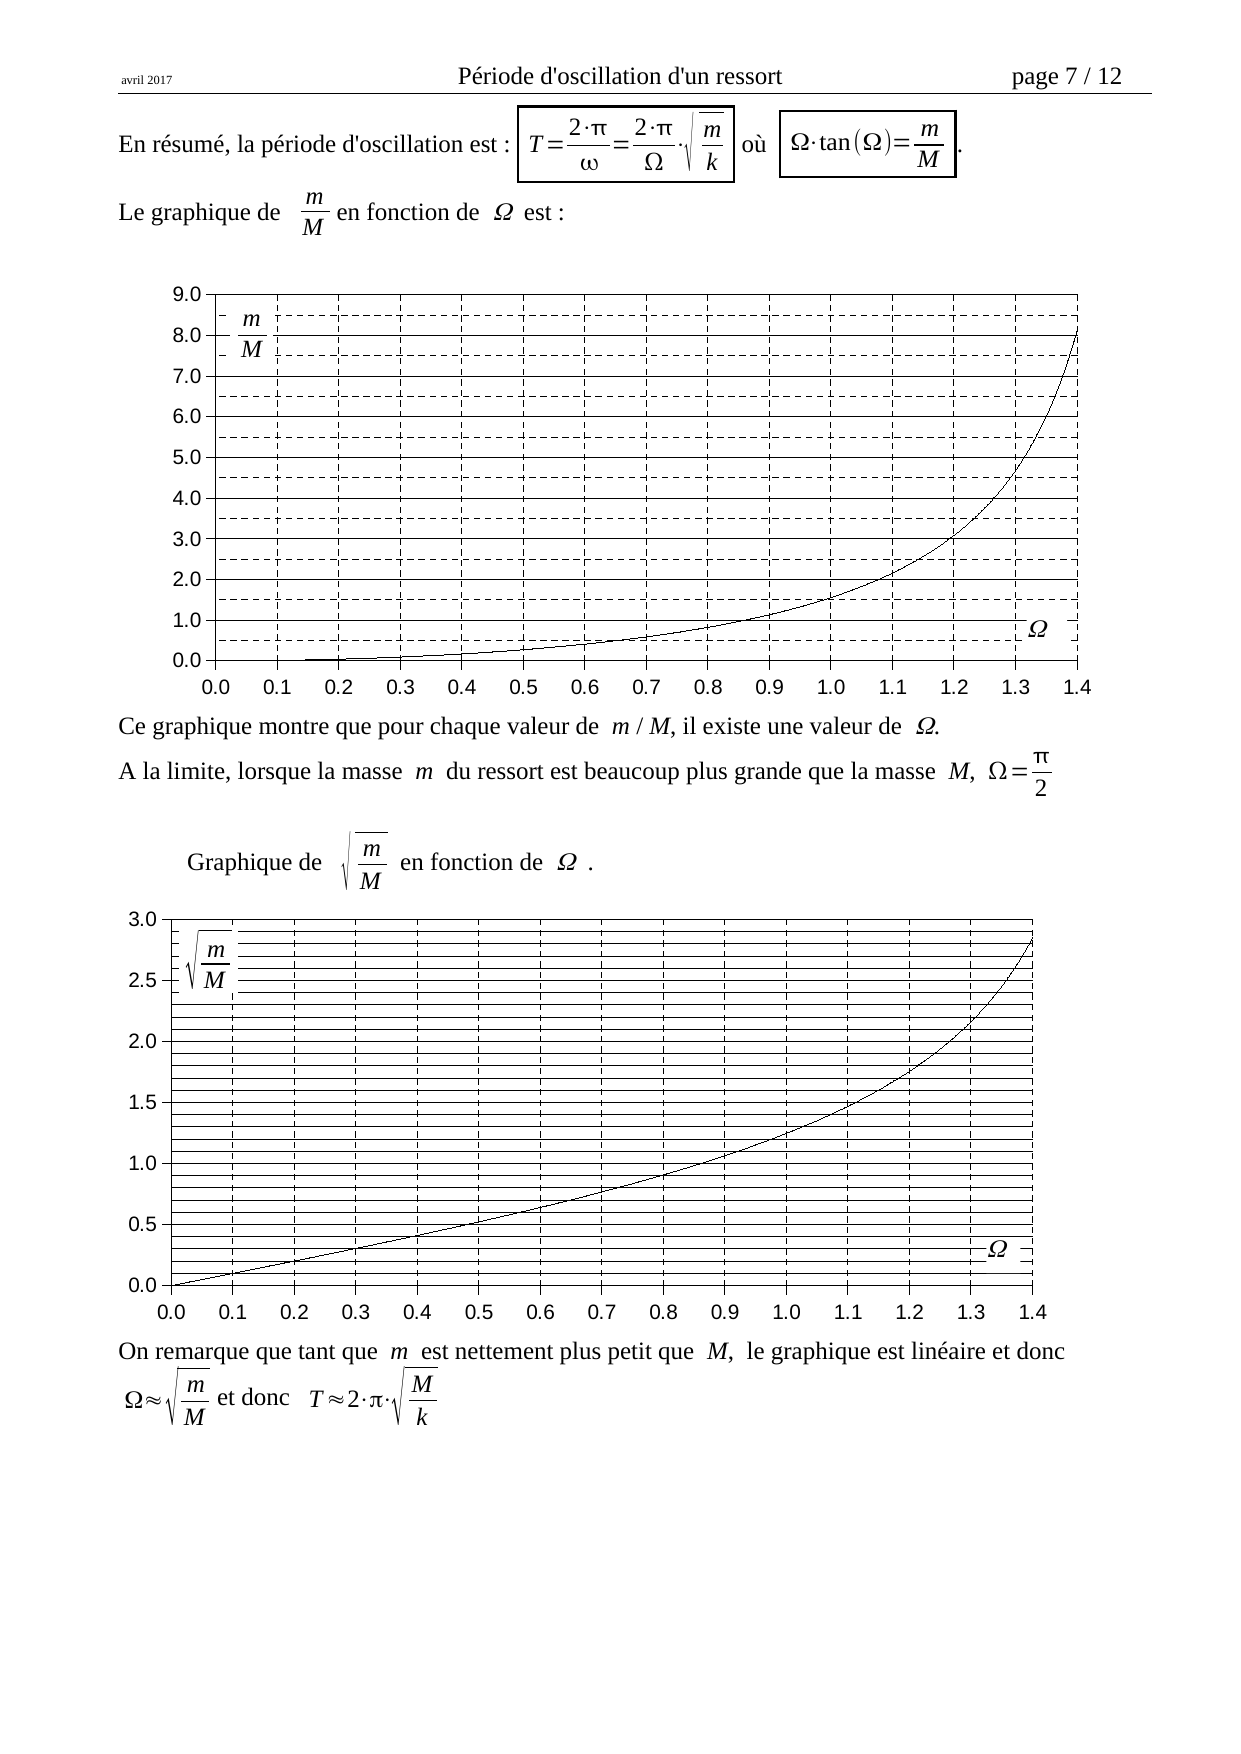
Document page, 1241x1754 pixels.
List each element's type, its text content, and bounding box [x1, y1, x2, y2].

text En résumé, la période d'oscillation est : où . [735, 105, 1152, 183]
text Ce graphique montre que pour chaque valeur de m / M, il existe une valeur de . [118, 712, 1152, 740]
text On remarque que tant que m est nettement plus petit que M, le graphique est linéaire et donc [118, 1337, 1152, 1365]
text En résumé, la période d'oscillation est : où . [118, 105, 517, 183]
text Graphique de en fonction de  . [118, 830, 1152, 894]
text Le graphique de en fonction de  est : [118, 183, 1152, 241]
text et donc [118, 1365, 1152, 1430]
text A la limite, lorsque la masse m du ressort est beaucoup plus grande que la masse M, [118, 740, 1152, 802]
text En résumé, la période d'oscillation est : où . [519, 108, 733, 181]
